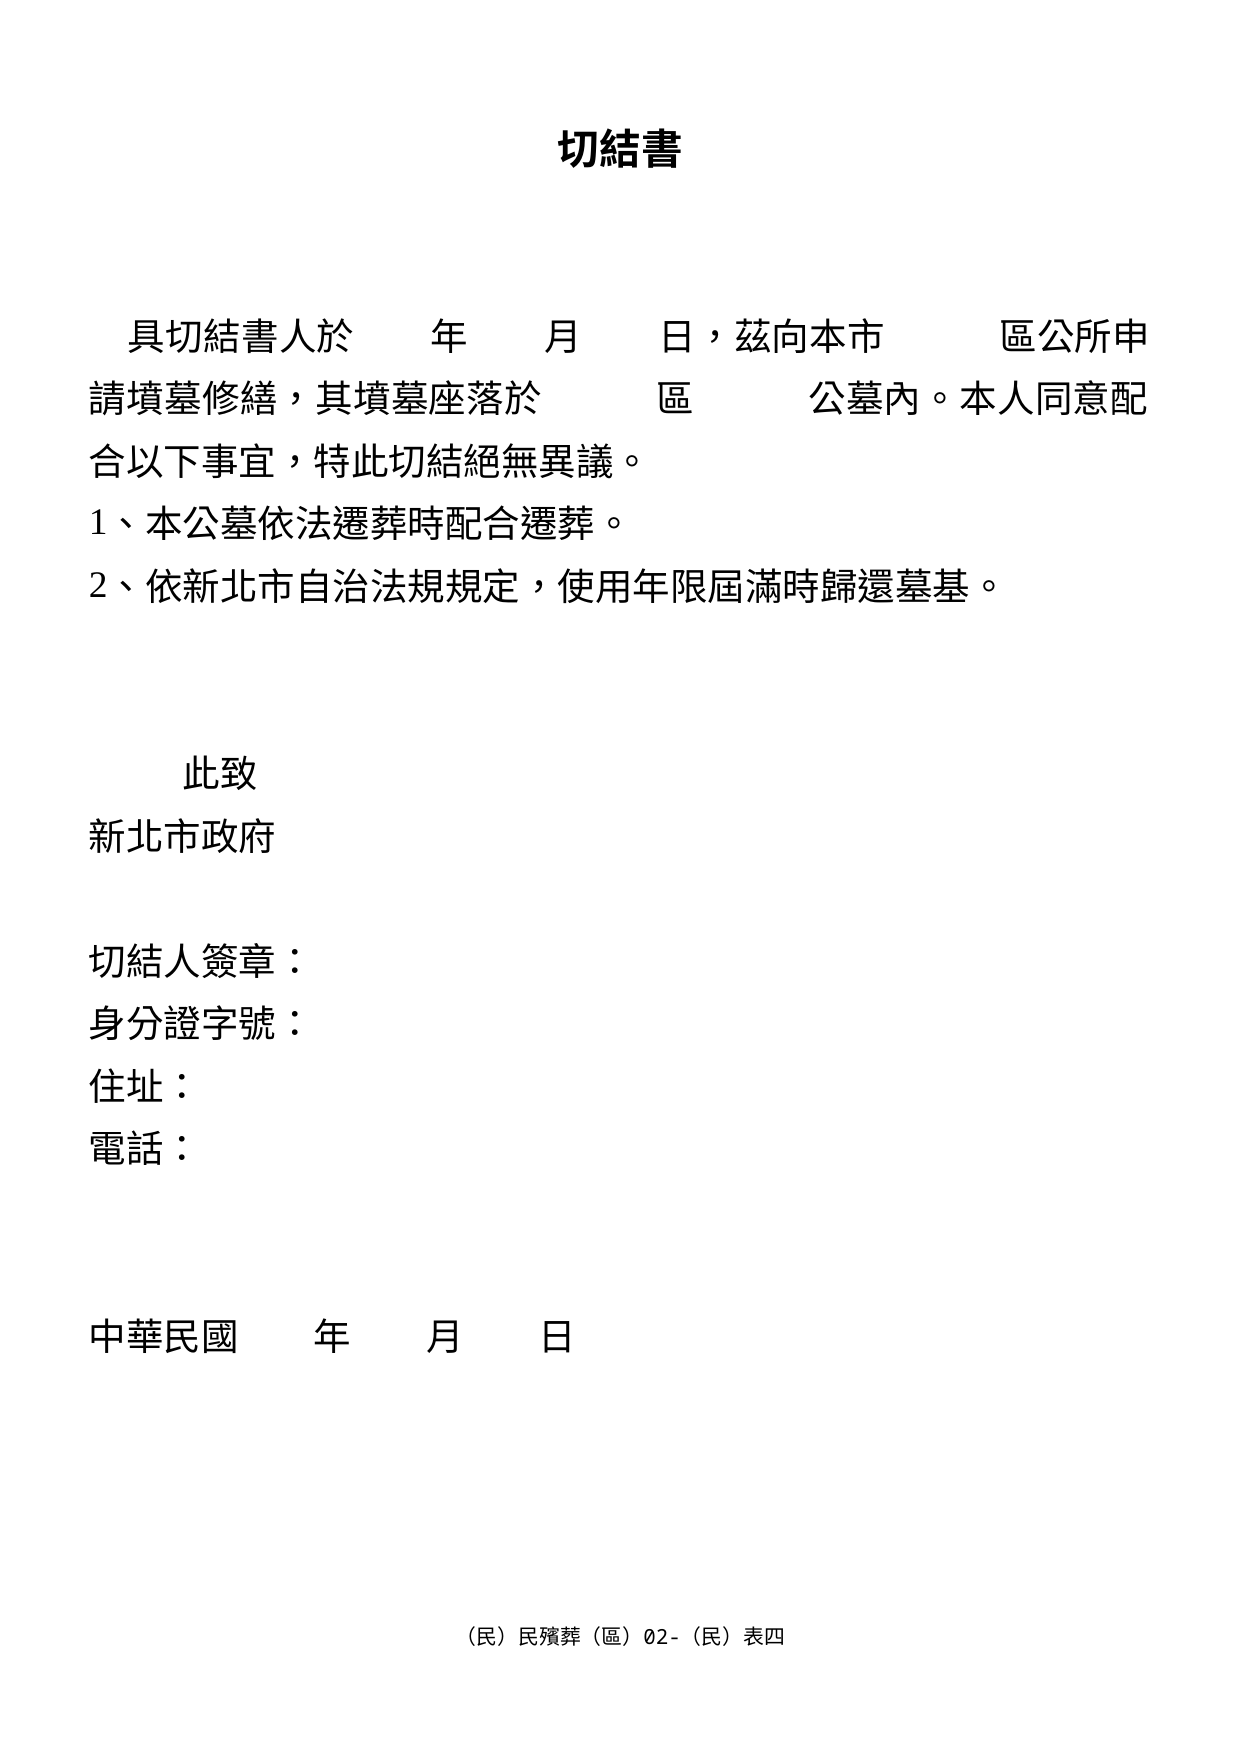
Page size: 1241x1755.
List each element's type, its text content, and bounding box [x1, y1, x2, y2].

text 中華民國 年 月 日 [89, 1292, 1152, 1354]
text 新北市政府 [89, 792, 1152, 854]
text 切結書 [89, 104, 1152, 167]
text 住址： [89, 1042, 1152, 1104]
list 依新北市自治法規規定，使用年限屆滿時歸還墓基。 [89, 542, 1152, 604]
text 切結人簽章： [89, 917, 1152, 979]
text 身分證字號： [89, 979, 1152, 1042]
text 此致 [89, 729, 1152, 792]
list 本公墓依法遷葬時配合遷葬。 [89, 479, 1152, 542]
text 電話： [89, 1104, 1152, 1167]
text 具切結書人於 年 月 日，茲向本市 區公所申請墳墓修繕，其墳墓座落於 區 公墓內。本人同意配合以下事宜，特此切結絕無異議。 [89, 292, 1152, 479]
